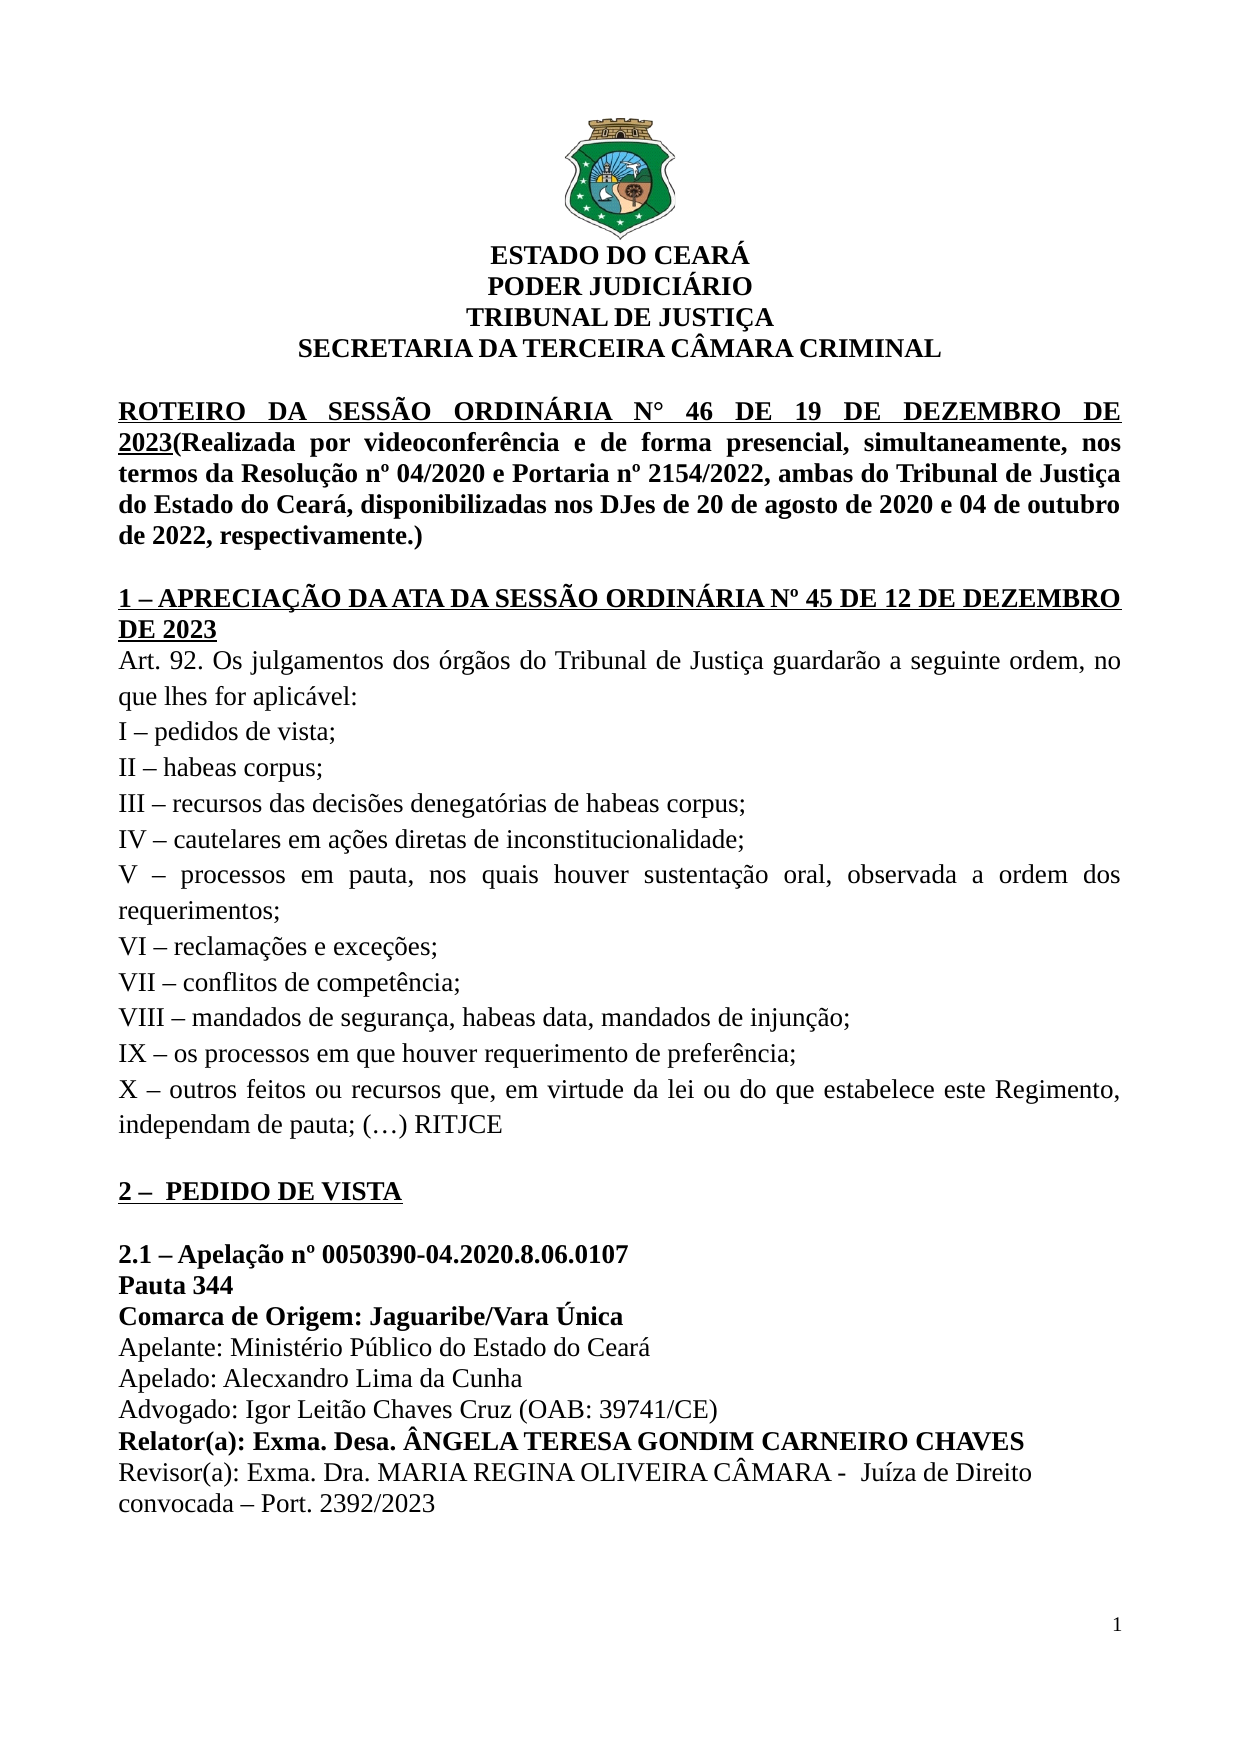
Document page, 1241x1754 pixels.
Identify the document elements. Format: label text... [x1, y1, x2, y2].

text Revisor(a): Exma. Dra. MARIA REGINA OLIVEIRA CÂMARA - Juíza de Direito convocada – Port. 2392/2023 [118, 1456, 1122, 1518]
text PODER JUDICIÁRIO [118, 270, 1122, 301]
text DE 2023 [118, 610, 1122, 644]
text II – habeas corpus; [118, 751, 1122, 782]
text SECRETARIA DA TERCEIRA CÂMARA CRIMINAL [118, 333, 1122, 364]
text 1 – APRECIAÇÃO DA ATA DA SESSÃO ORDINÁRIA Nº 45 DE 12 DE DEZEMBRO [118, 582, 1122, 609]
text Relator(a): Exma. Desa. ÂNGELA TERESA GONDIM CARNEIRO CHAVES [118, 1424, 1122, 1456]
text Comarca de Origem: Jaguaribe/Vara Única [118, 1300, 1122, 1331]
text IX – os processos em que houver requerimento de preferência; [118, 1037, 1122, 1068]
text 2.1 – Apelação nº 0050390-04.2020.8.06.0107 [118, 1238, 1122, 1269]
text Pauta 344 [118, 1269, 1122, 1300]
text 2 – PEDIDO DE VISTA [118, 1175, 1122, 1207]
picture [564, 118, 676, 240]
text TRIBUNAL DE JUSTIÇA [118, 301, 1122, 333]
text Apelado: Alecxandro Lima da Cunha [118, 1362, 1122, 1393]
text Apelante: Ministério Público do Estado do Ceará [118, 1331, 1122, 1362]
text 2023(Realizada por videoconferência e de forma presencial, simultaneamente, nos termos da Resolução nº 04/2020 e Portaria nº 2154/2022, ambas do Tribunal de Justiça do Estado do Ceará, disponibilizadas nos DJes de 20 de agosto de 2020 e 04 de outubro de 2022, respectivamente.) [118, 423, 1122, 551]
text Advogado: Igor Leitão Chaves Cruz (OAB: 39741/CE) [118, 1393, 1122, 1424]
text I – pedidos de vista; [118, 716, 1122, 747]
text ROTEIRO DA SESSÃO ORDINÁRIA N° 46 DE 19 DE DEZEMBRO DE [118, 395, 1122, 422]
text X – outros feitos ou recursos que, em virtude da lei ou do que estabelece este Regimento, independam de pauta; (…) RITJCE [118, 1073, 1122, 1140]
text VI – reclamações e exceções; [118, 930, 1122, 961]
text VII – conflitos de competência; [118, 966, 1122, 997]
text V – processos em pauta, nos quais houver sustentação oral, observada a ordem dos requerimentos; [118, 858, 1122, 925]
text Art. 92. Os julgamentos dos órgãos do Tribunal de Justiça guardarão a seguinte ordem, no que lhes for aplicável: [118, 644, 1122, 711]
text IV – cautelares em ações diretas de inconstitucionalidade; [118, 823, 1122, 854]
text VIII – mandados de segurança, habeas data, mandados de injunção; [118, 1001, 1122, 1032]
text III – recursos das decisões denegatórias de habeas corpus; [118, 787, 1122, 818]
text ESTADO DO CEARÁ [118, 239, 1122, 270]
